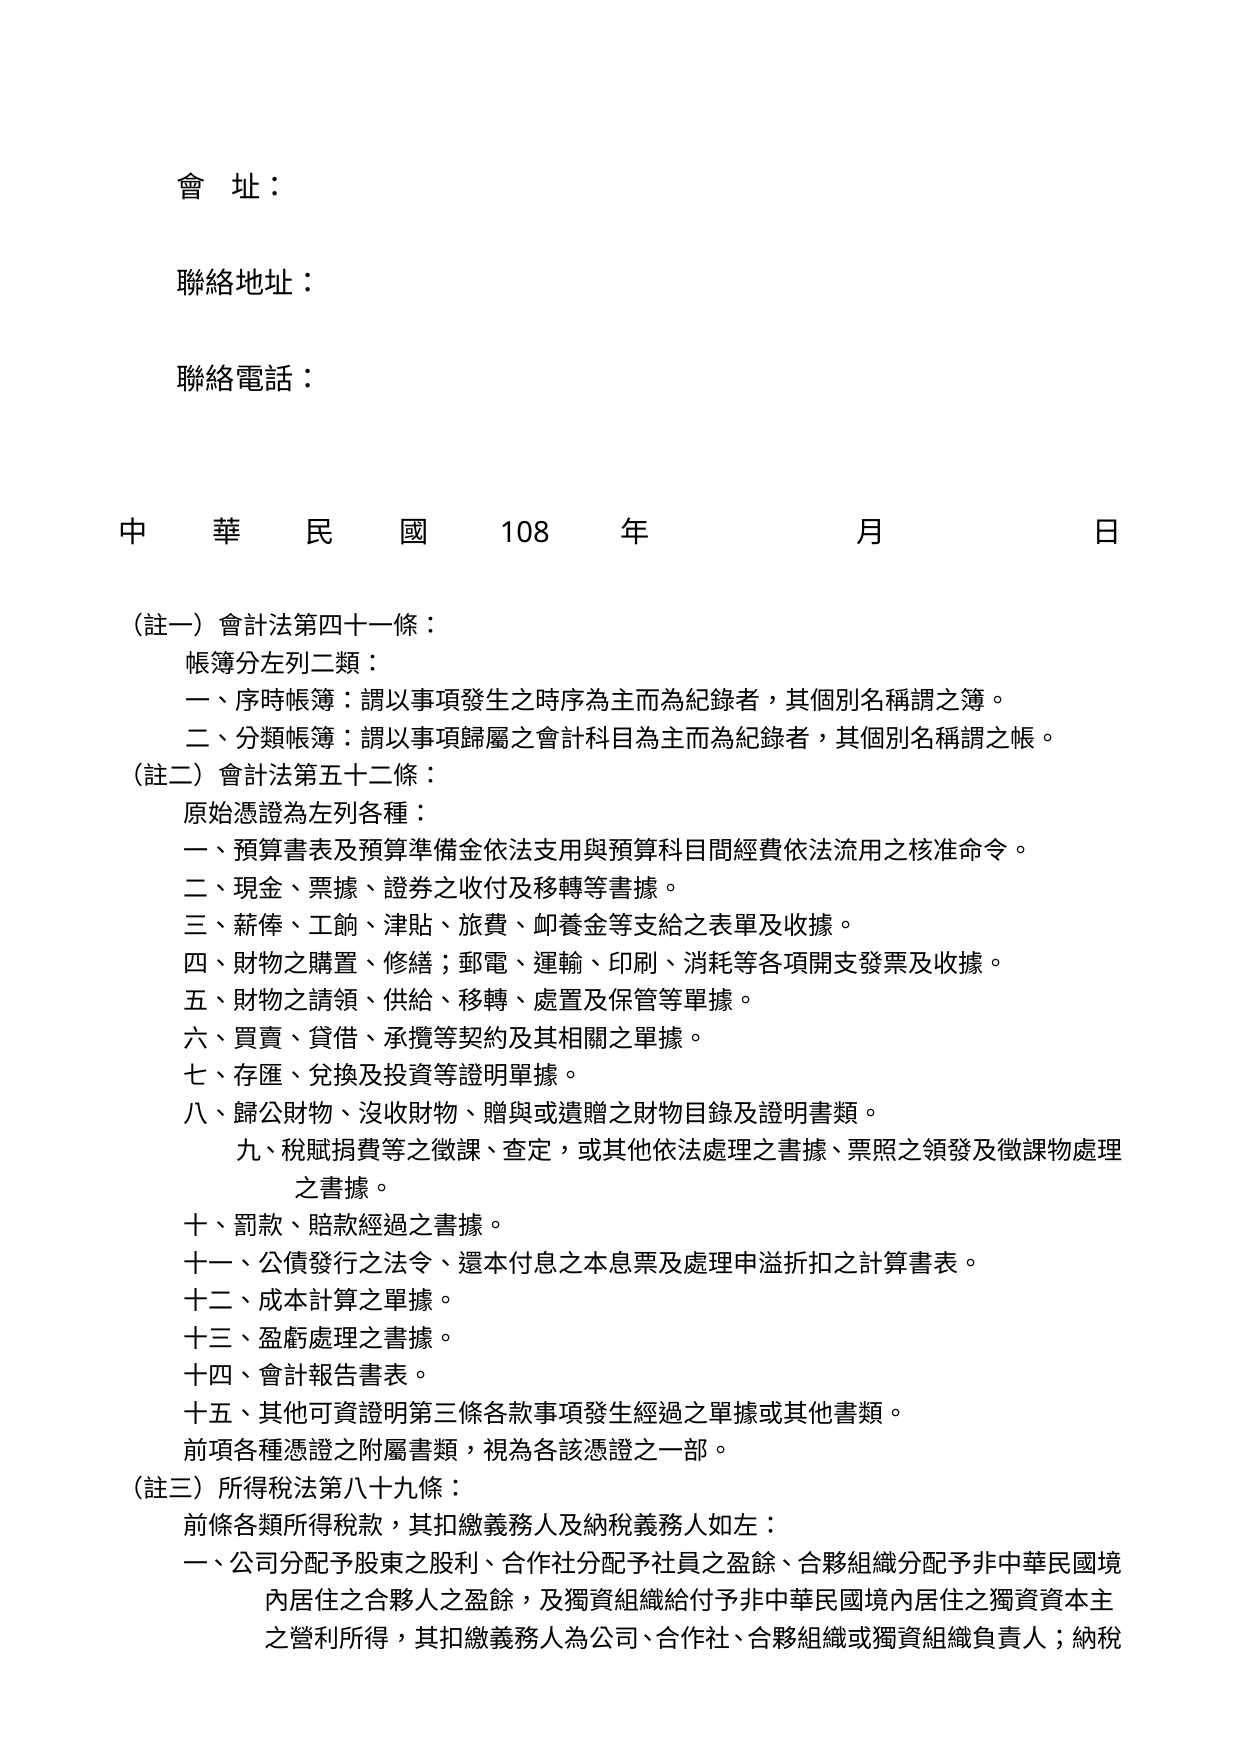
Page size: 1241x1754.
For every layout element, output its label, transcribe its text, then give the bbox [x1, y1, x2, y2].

text （註一）會計法第四十一條： [118, 605, 1122, 642]
text 十、罰款、賠款經過之書據。 [118, 1205, 1122, 1242]
text 七、存匯、兌換及投資等證明單據。 [118, 1055, 1122, 1092]
text 二、分類帳簿：謂以事項歸屬之會計科目為主而為紀錄者，其個別名稱謂之帳。 [120, 717, 1122, 755]
text 五、財物之請領、供給、移轉、處置及保管等單據。 [118, 980, 1122, 1017]
text 中華民國108年 月 日 [118, 492, 1122, 567]
text 九、稅賦捐費等之徵課、查定，或其他依法處理之書據、票照之領發及徵課物處理之書據。 [236, 1130, 1122, 1205]
text 八、歸公財物、沒收財物、贈與或遺贈之財物目錄及證明書類。 [118, 1092, 1122, 1130]
text 會 址： [118, 147, 1122, 222]
text （註二）會計法第五十二條： [118, 755, 1122, 792]
text 聯絡地址： [118, 243, 1122, 318]
text 原始憑證為左列各種： [118, 792, 1122, 830]
text 十三、盈虧處理之書據。 [118, 1317, 1122, 1355]
text 十四、會計報告書表。 [118, 1355, 1122, 1392]
text 一、公司分配予股東之股利、合作社分配予社員之盈餘、合夥組織分配予非中華民國境內居住之合夥人之盈餘，及獨資組織給付予非中華民國境內居住之獨資資本主之營利所得，其扣繳義務人為公司、合作社、合夥組織或獨資組織負責人；納稅 [118, 1542, 1122, 1655]
text 四、財物之購置、修繕；郵電、運輸、印刷、消耗等各項開支發票及收據。 [118, 942, 1122, 980]
text 十五、其他可資證明第三條各款事項發生經過之單據或其他書類。 [118, 1392, 1122, 1430]
text 十二、成本計算之單據。 [118, 1280, 1122, 1317]
text 帳簿分左列二類： [120, 642, 1122, 680]
text 三、薪俸、工餉、津貼、旅費、卹養金等支給之表單及收據。 [118, 905, 1122, 942]
text 一、預算書表及預算準備金依法支用與預算科目間經費依法流用之核准命令。 [118, 830, 1122, 867]
text 六、買賣、貸借、承攬等契約及其相關之單據。 [118, 1017, 1122, 1055]
text 聯絡電話： [118, 339, 1122, 414]
text 前項各種憑證之附屬書類，視為各該憑證之一部。 [118, 1430, 1122, 1467]
text 十一、公債發行之法令、還本付息之本息票及處理申溢折扣之計算書表。 [118, 1242, 1122, 1280]
text 二、現金、票據、證券之收付及移轉等書據。 [118, 867, 1122, 905]
text （註三）所得稅法第八十九條： [118, 1467, 1122, 1505]
text 前條各類所得稅款，其扣繳義務人及納稅義務人如左： [118, 1505, 1122, 1542]
text 一、序時帳簿：謂以事項發生之時序為主而為紀錄者，其個別名稱謂之簿。 [120, 680, 1122, 717]
